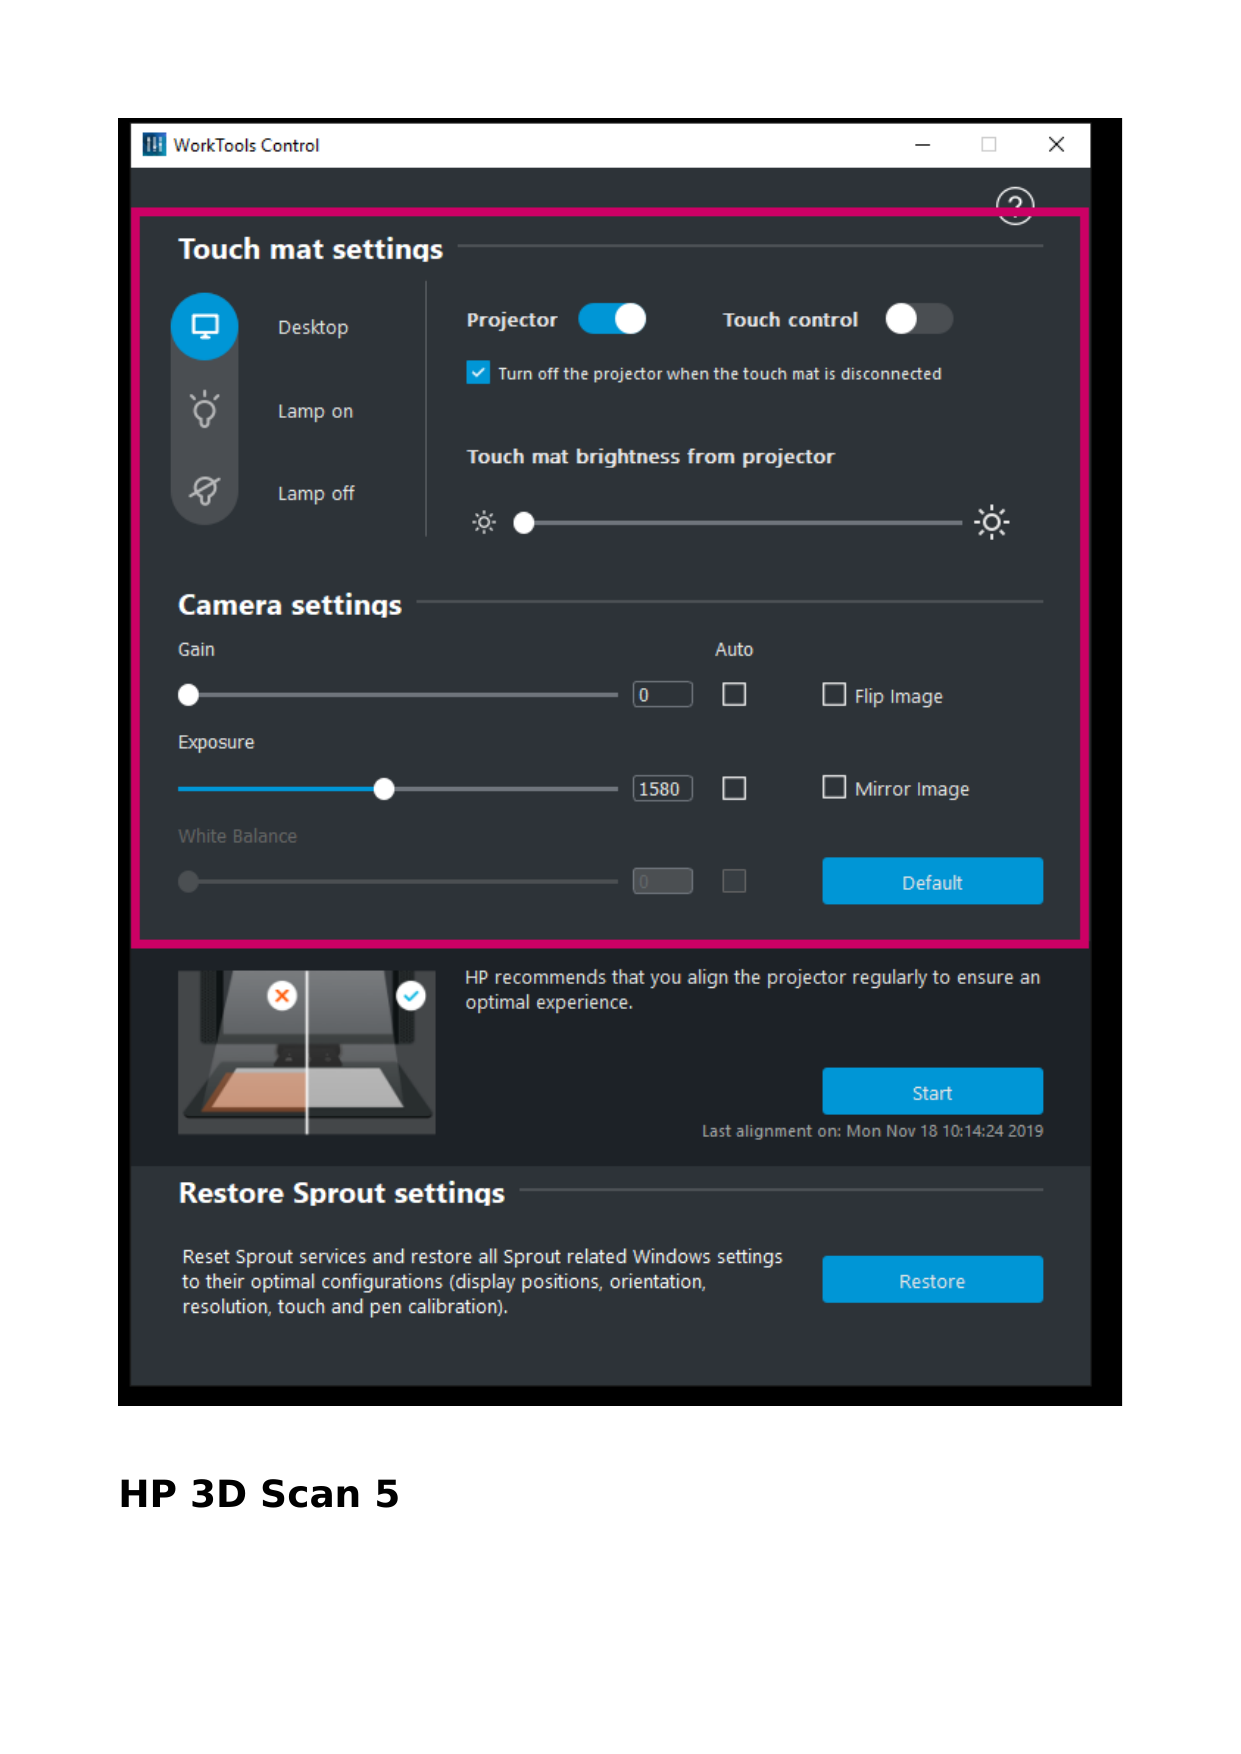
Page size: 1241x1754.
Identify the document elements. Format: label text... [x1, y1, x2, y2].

picture [118, 118, 1123, 1406]
subtitle HP 3D Scan 5 [118, 1472, 1122, 1516]
